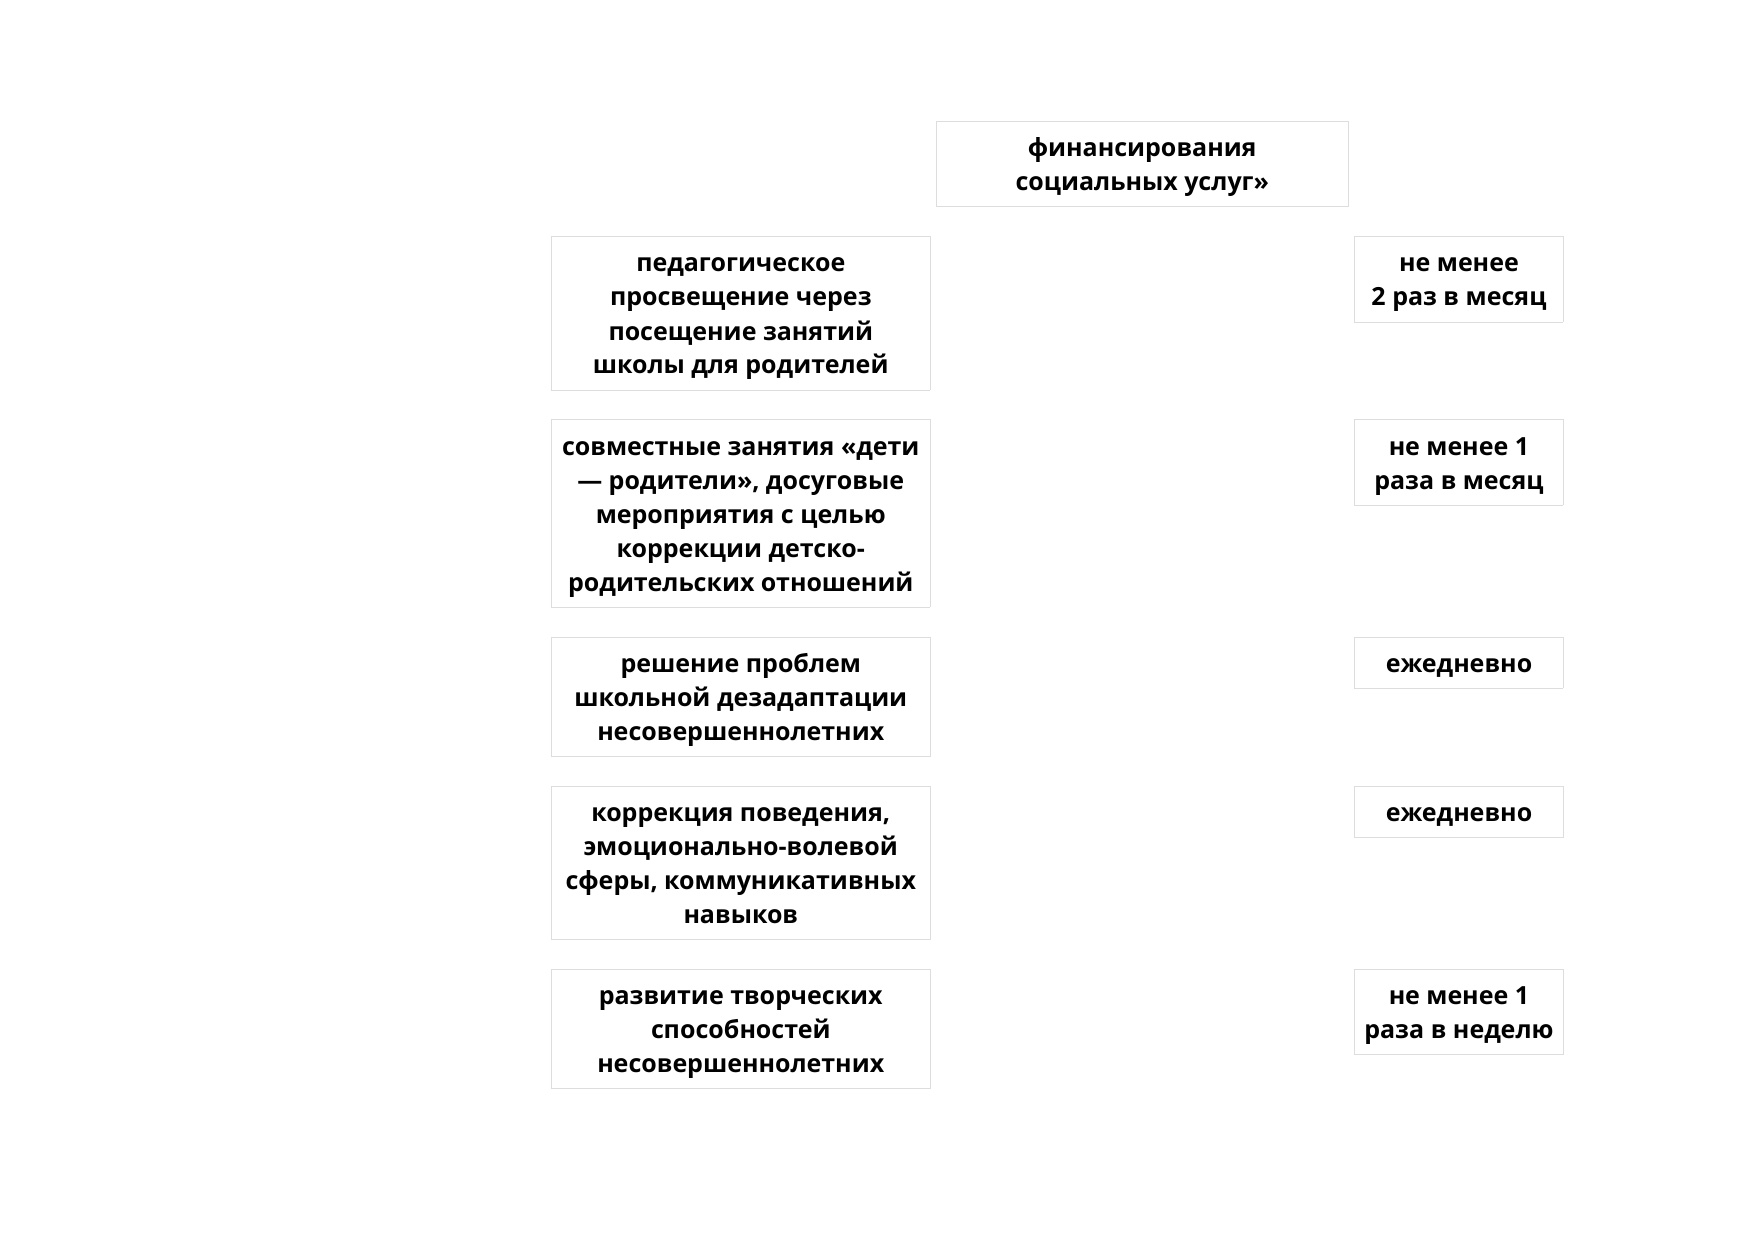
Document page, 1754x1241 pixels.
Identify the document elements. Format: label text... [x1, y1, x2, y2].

table_cell [933, 416, 1351, 634]
table_cell не менее 2 раз в месяц [1351, 233, 1566, 416]
table_cell [118, 783, 224, 966]
table_cell не менее 1 раза в месяц [1351, 416, 1566, 634]
table_cell развитие творческих способностей несовершеннолетних [548, 966, 933, 1115]
table_cell [224, 416, 548, 634]
table_cell [548, 118, 933, 233]
table_cell [118, 634, 224, 783]
table_cell [224, 966, 548, 1115]
table_cell не менее 1 раза в неделю [1351, 966, 1566, 1115]
table_cell [1351, 118, 1566, 233]
table_cell коррекция поведения, эмоционально-волевой сферы, коммуникативных навыков [548, 783, 933, 966]
table_cell финансирования социальных услуг» [933, 118, 1351, 233]
table_cell решение проблем школьной дезадаптации несовершеннолетних [548, 634, 933, 783]
table_cell [933, 233, 1351, 416]
table_cell [118, 966, 224, 1115]
table_cell [118, 233, 224, 416]
table_cell ежедневно [1351, 783, 1566, 966]
table_cell [933, 966, 1351, 1115]
table_cell [933, 783, 1351, 966]
table_cell [224, 233, 548, 416]
table_cell совместные занятия «дети — родители», досуговые мероприятия с целью коррекции детско-родительских отношений [548, 416, 933, 634]
table_cell педагогическое просвещение через посещение занятий школы для родителей [548, 233, 933, 416]
table_cell [933, 634, 1351, 783]
table_cell [118, 118, 224, 233]
table_cell [224, 783, 548, 966]
table_cell [224, 634, 548, 783]
table_cell ежедневно [1351, 634, 1566, 783]
table_cell [224, 118, 548, 233]
table_cell [118, 416, 224, 634]
